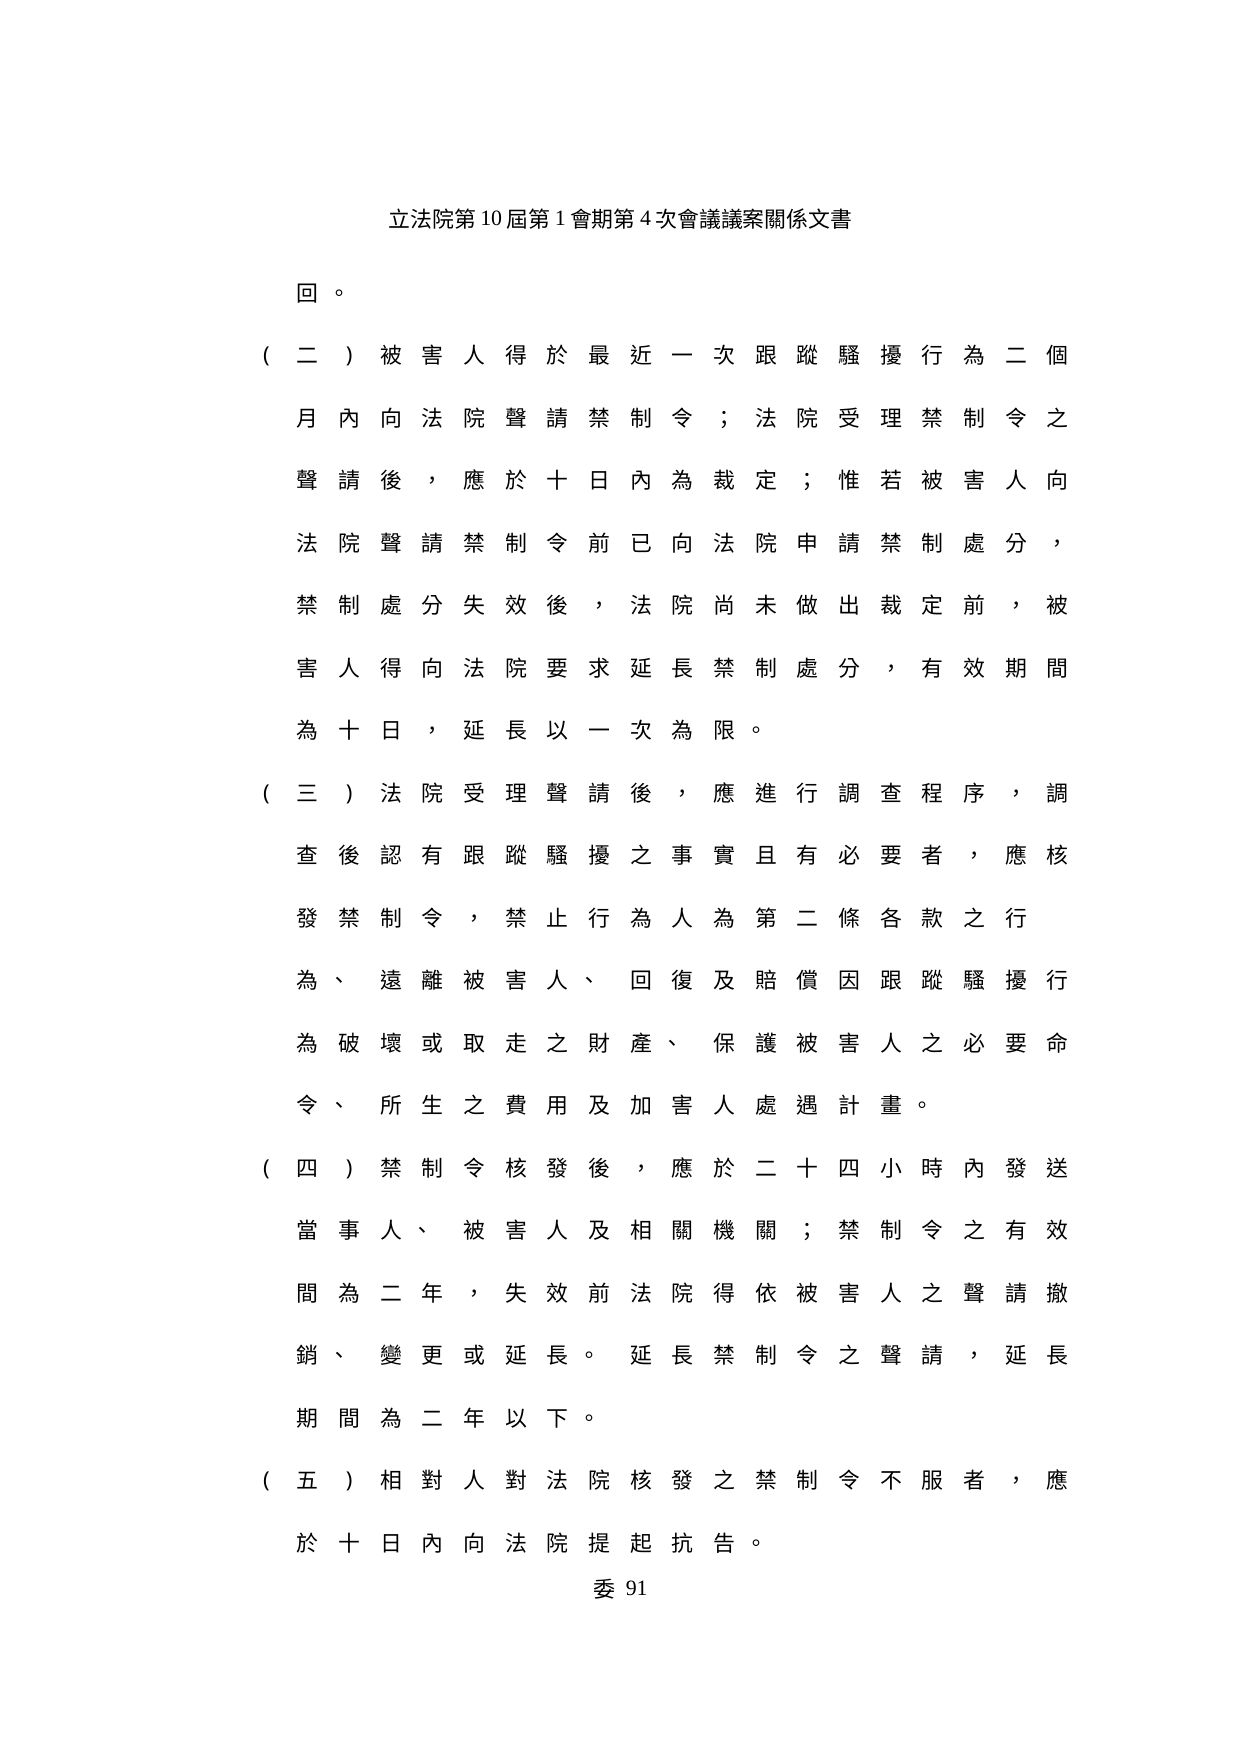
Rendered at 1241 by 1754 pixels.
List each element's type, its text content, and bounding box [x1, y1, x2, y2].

text 回。 [206, 250, 1078, 313]
text (五)相對人對法院核發之禁制令不服者，應於十日內向法院提起抗告。 [206, 1438, 1078, 1563]
text (二)被害人得於最近一次跟蹤騷擾行為二個月內向法院聲請禁制令；法院受理禁制令之聲請後，應於十日內為裁定；惟若被害人向法院聲請禁制令前已向法院申請禁制處分，禁制處分失效後，法院尚未做出裁定前，被害人得向法院要求延長禁制處分，有效期間為十日，延長以一次為限。 [206, 313, 1078, 750]
text (四)禁制令核發後，應於二十四小時內發送當事人、被害人及相關機關；禁制令之有效間為二年，失效前法院得依被害人之聲請撤銷、變更或延長。延長禁制令之聲請，延長期間為二年以下。 [206, 1125, 1078, 1438]
text (三)法院受理聲請後，應進行調查程序，調查後認有跟蹤騷擾之事實且有必要者，應核發禁制令，禁止行為人為第二條各款之行為、遠離被害人、回復及賠償因跟蹤騷擾行為破壞或取走之財產、保護被害人之必要命令、所生之費用及加害人處遇計畫。 [206, 750, 1078, 1125]
